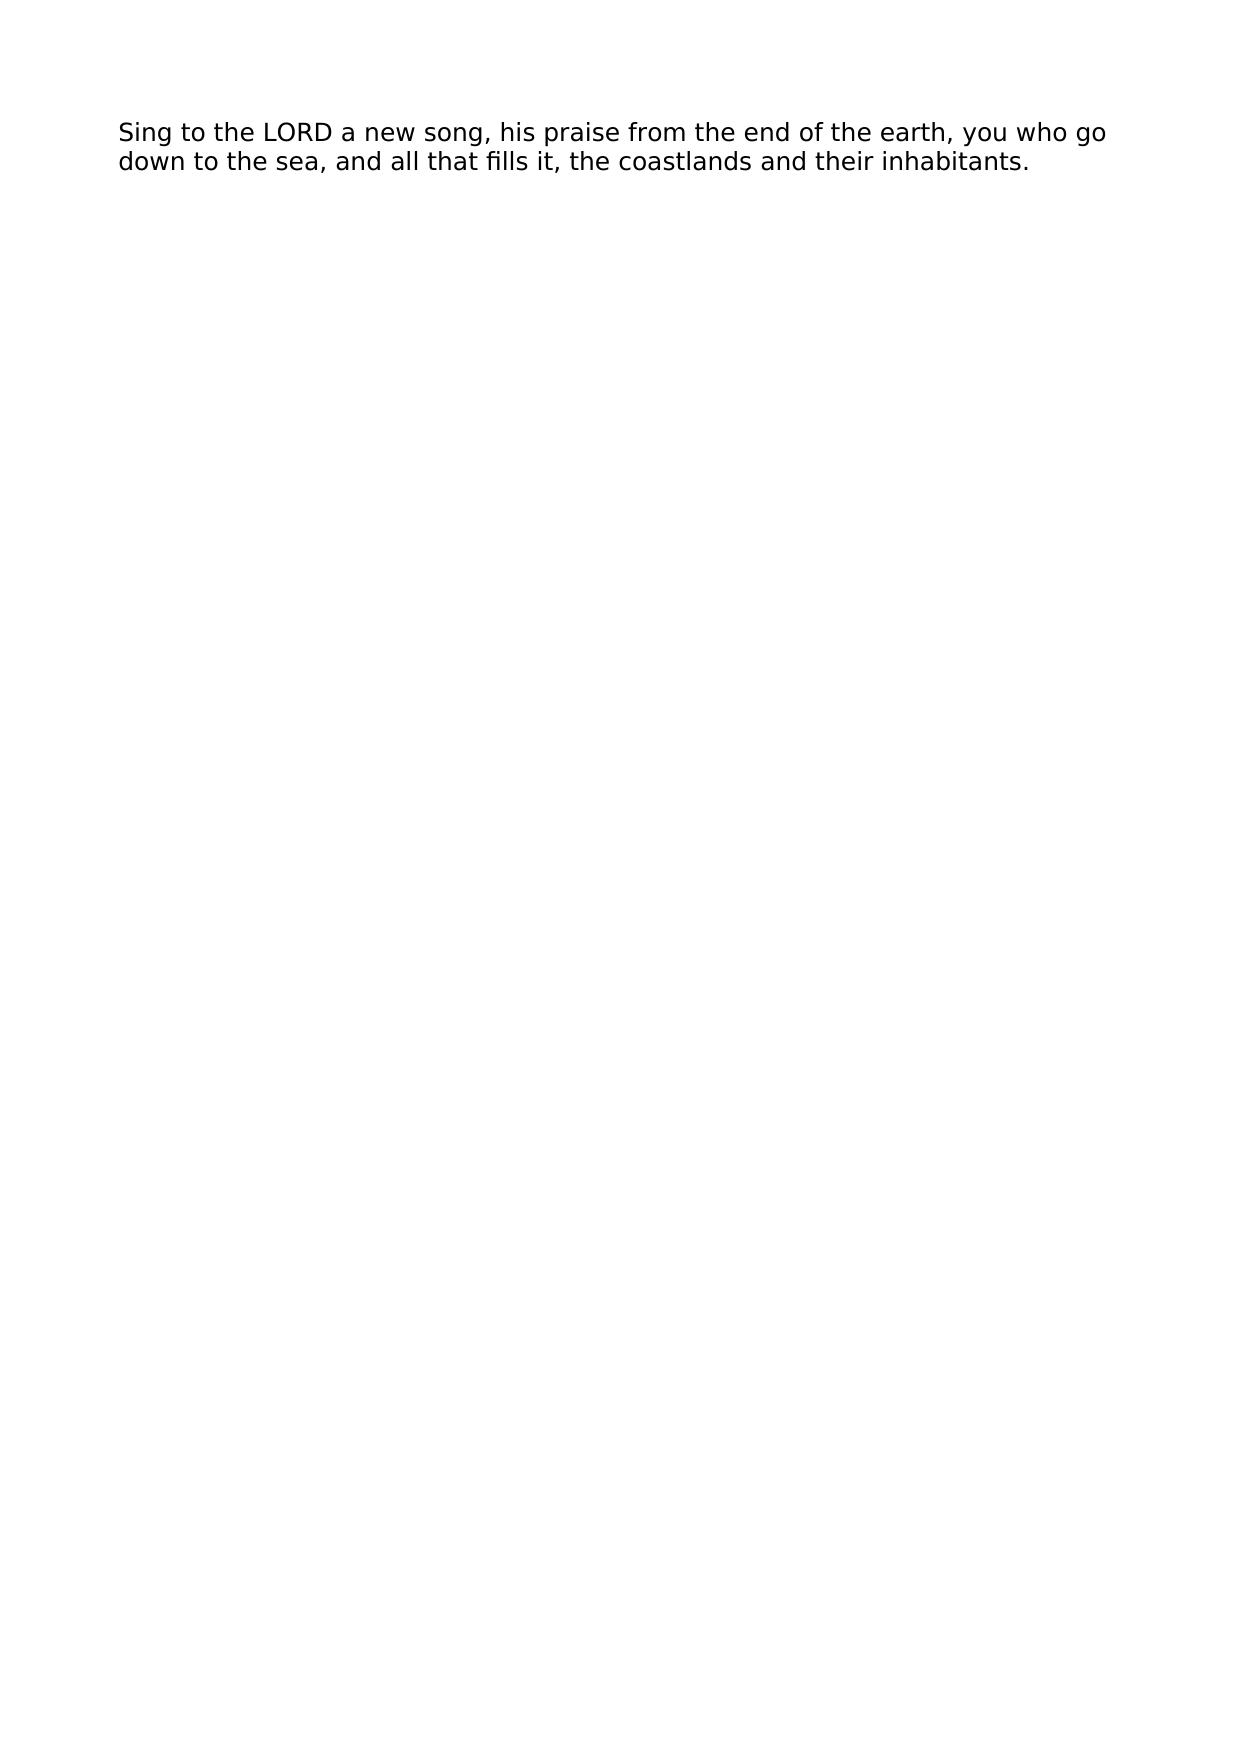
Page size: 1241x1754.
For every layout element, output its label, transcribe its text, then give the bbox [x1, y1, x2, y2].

text Sing to the LORD a new song, his praise from the end of the earth, you who go down to the sea, and all that fills it, the coastlands and their inhabitants. [118, 118, 1122, 176]
